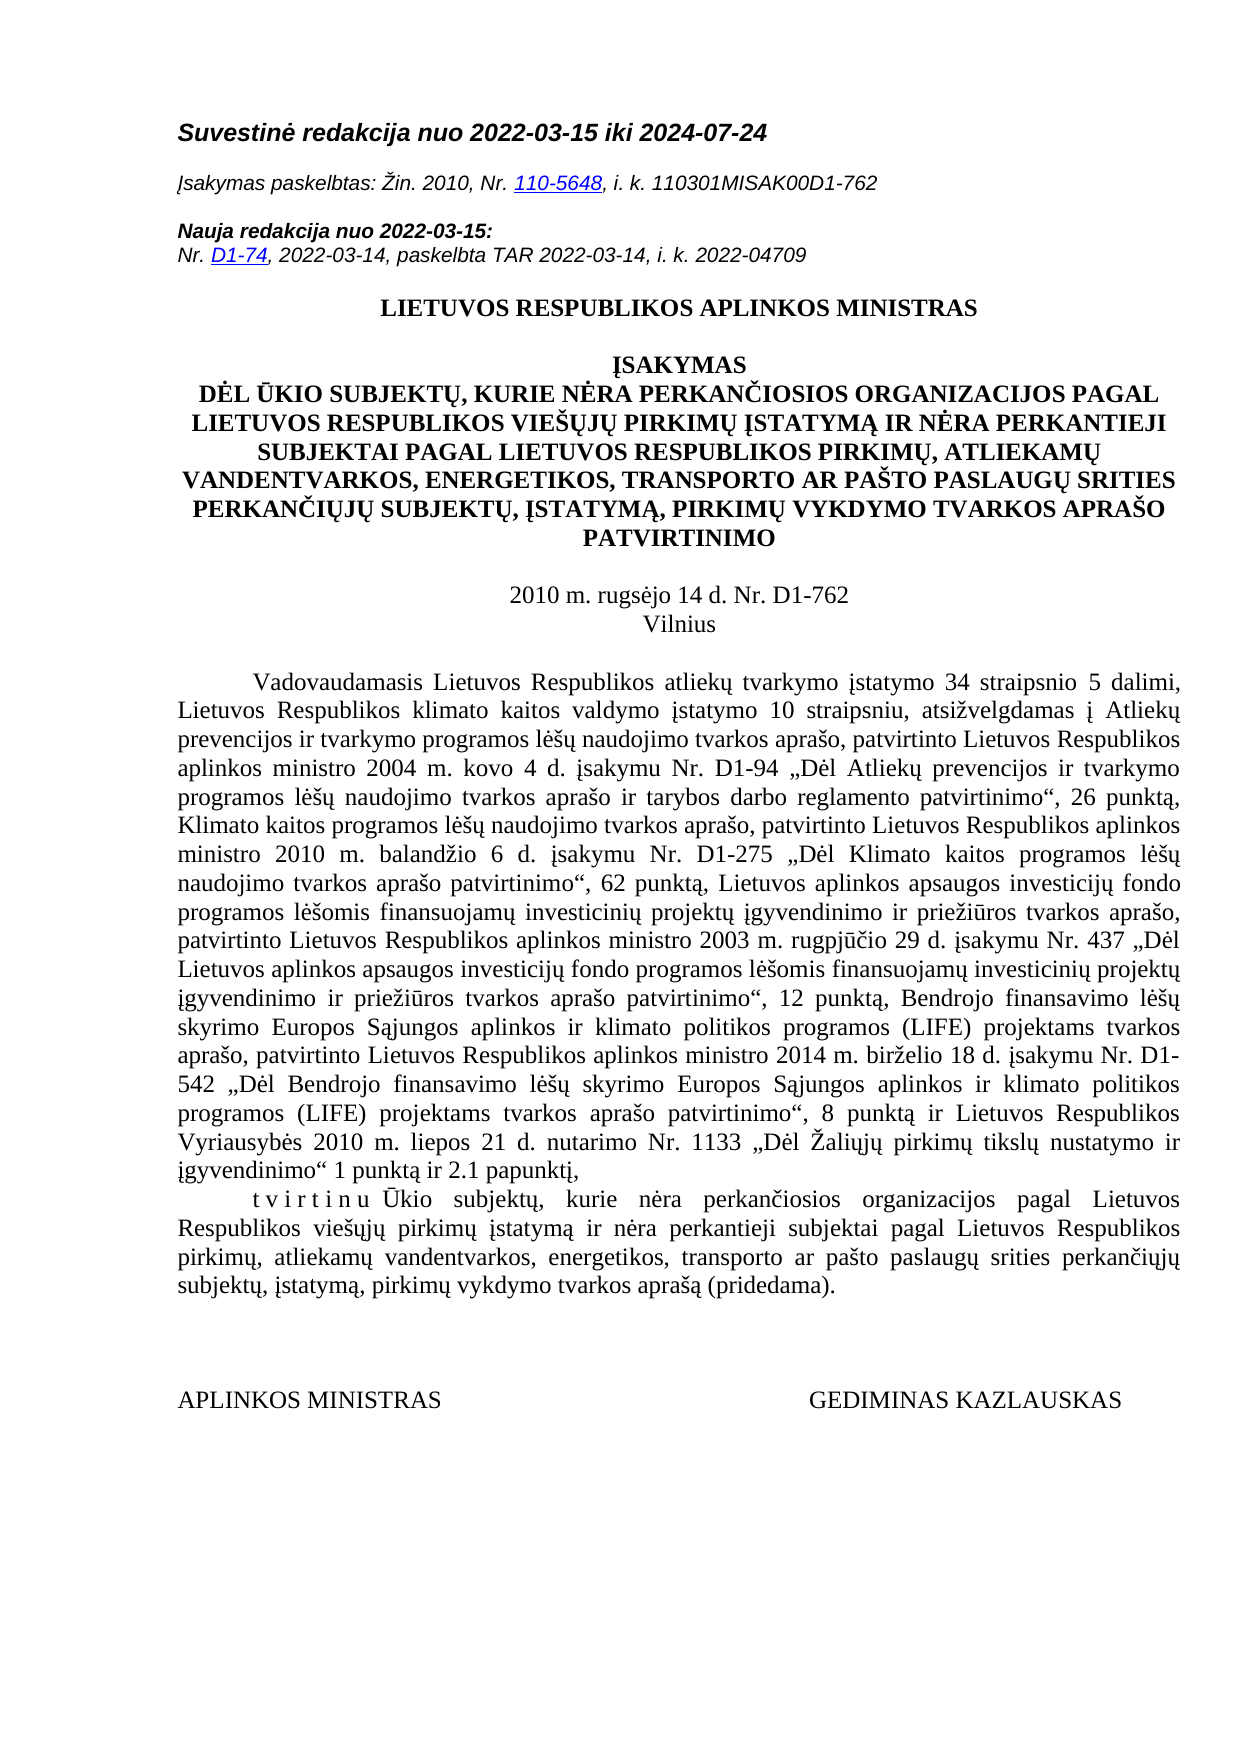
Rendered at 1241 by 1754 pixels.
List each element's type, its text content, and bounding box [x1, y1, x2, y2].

text Nr. D1-74, 2022-03-14, paskelbta TAR 2022-03-14, i. k. 2022-04709 [177, 243, 1181, 267]
text Vilnius [177, 609, 1181, 638]
text Įsakymas paskelbtas: Žin. 2010, Nr. 110-5648, i. k. 110301MISAK00D1-762 [177, 171, 1181, 195]
text Suvestinė redakcija nuo 2022-03-15 iki 2024-07-24 [177, 118, 1181, 147]
text Nauja redakcija nuo 2022-03-15: [177, 219, 1181, 243]
text LIETUVOS RESPUBLIKOS APLINKOS MINISTRAS [177, 293, 1181, 322]
text DĖL ŪKIO SUBJEKTŲ, KURIE NĖRA PERKANČIOSIOS ORGANIZACIJOS PAGAL LIETUVOS RESPUBLIKOS VIEŠŲJŲ PIRKIMŲ ĮSTATYMĄ IR NĖRA PERKANTIEJI SUBJEKTAI PAGAL LIETUVOS RESPUBLIKOS PIRKIMŲ, ATLIEKAMŲ VANDENTVARKOS, ENERGETIKOS, TRANSPORTO AR PAŠTO PASLAUGŲ SRITIES PERKANČIŲJŲ SUBJEKTŲ, ĮSTATYMĄ, PIRKIMŲ VYKDYMO TVARKOS APRAŠO PATVIRTINIMO [177, 379, 1181, 552]
text Vadovaudamasis Lietuvos Respublikos atliekų tvarkymo įstatymo 34 straipsnio 5 dalimi, Lietuvos Respublikos klimato kaitos valdymo įstatymo 10 straipsniu, atsižvelgdamas į Atliekų prevencijos ir tvarkymo programos lėšų naudojimo tvarkos aprašo, patvirtinto Lietuvos Respublikos aplinkos ministro 2004 m. kovo 4 d. įsakymu Nr. D1-94 „Dėl Atliekų prevencijos ir tvarkymo programos lėšų naudojimo tvarkos aprašo ir tarybos darbo reglamento patvirtinimo“, 26 punktą, Klimato kaitos programos lėšų naudojimo tvarkos aprašo, patvirtinto Lietuvos Respublikos aplinkos ministro 2010 m. balandžio 6 d. įsakymu Nr. D1-275 „Dėl Klimato kaitos programos lėšų naudojimo tvarkos aprašo patvirtinimo“, 62 punktą, Lietuvos aplinkos apsaugos investicijų fondo programos lėšomis finansuojamų investicinių projektų įgyvendinimo ir priežiūros tvarkos aprašo, patvirtinto Lietuvos Respublikos aplinkos ministro 2003 m. rugpjūčio 29 d. įsakymu Nr. 437 „Dėl Lietuvos aplinkos apsaugos investicijų fondo programos lėšomis finansuojamų investicinių projektų įgyvendinimo ir priežiūros tvarkos aprašo patvirtinimo“, 12 punktą, Bendrojo finansavimo lėšų skyrimo Europos Sąjungos aplinkos ir klimato politikos programos (LIFE) projektams tvarkos aprašo, patvirtinto Lietuvos Respublikos aplinkos ministro 2014 m. birželio 18 d. įsakymu Nr. D1-542 „Dėl Bendrojo finansavimo lėšų skyrimo Europos Sąjungos aplinkos ir klimato politikos programos (LIFE) projektams tvarkos aprašo patvirtinimo“, 8 punktą ir Lietuvos Respublikos Vyriausybės 2010 m. liepos 21 d. nutarimo Nr. 1133 „Dėl Žaliųjų pirkimų tikslų nustatymo ir įgyvendinimo“ 1 punktą ir 2.1 papunktį, [177, 667, 1181, 1184]
text 2010 m. rugsėjo 14 d. Nr. D1-762 [177, 581, 1181, 609]
text tvirtinu Ūkio subjektų, kurie nėra perkančiosios organizacijos pagal Lietuvos Respublikos viešųjų pirkimų įstatymą ir nėra perkantieji subjektai pagal Lietuvos Respublikos pirkimų, atliekamų vandentvarkos, energetikos, transporto ar pašto paslaugų srities perkančiųjų subjektų, įstatymą, pirkimų vykdymo tvarkos aprašą (pridedama). [177, 1184, 1181, 1299]
text ĮSAKYMAS [177, 351, 1181, 379]
text Aplinkos ministras Gediminas Kazlauskas [177, 1386, 1181, 1414]
